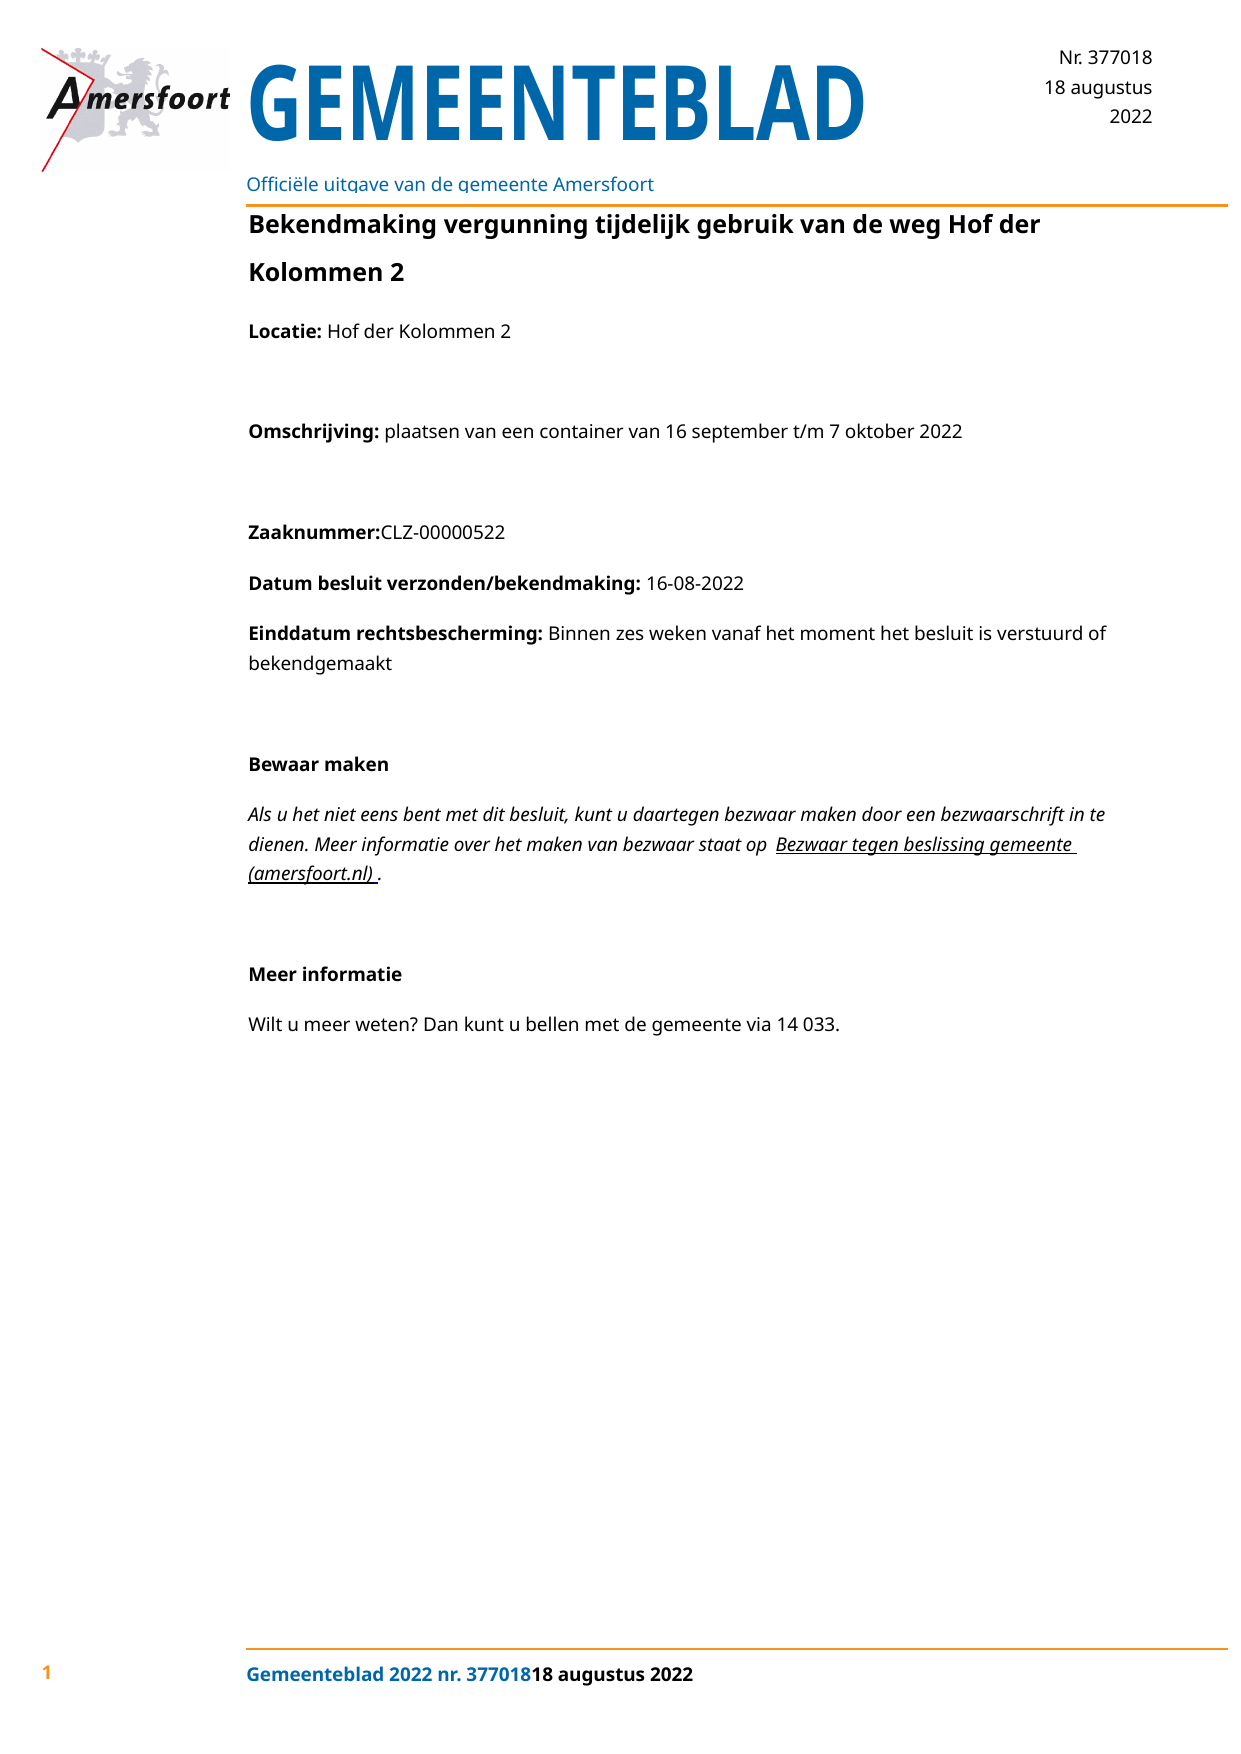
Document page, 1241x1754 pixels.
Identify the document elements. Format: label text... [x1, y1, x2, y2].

text Bewaar maken [248, 751, 1152, 777]
picture [41, 47, 231, 172]
text Omschrijving: plaatsen van een container van 16 september t/m 7 oktober 2022 [248, 419, 1152, 444]
text Zaaknummer:CLZ-00000522 [248, 519, 1152, 545]
text Einddatum rechtsbescherming: Binnen zes weken vanaf het moment het besluit is verstuurd of bekendgemaakt [248, 620, 1152, 676]
text Locatie: Hof der Kolommen 2 [248, 318, 1152, 344]
text Meer informatie [248, 961, 1152, 987]
text Datum besluit verzonden/bekendmaking: 16-08-2022 [248, 570, 1152, 596]
text Als u het niet eens bent met dit besluit, kunt u daartegen bezwaar maken door een bezwaarschrift in te dienen. Meer informatie over het maken van bezwaar staat op Bezwaar tegen beslissing gemeente (amersfoort.nl) . [248, 801, 1152, 886]
text Wilt u meer weten? Dan kunt u bellen met de gemeente via 14 033. [248, 1012, 1152, 1037]
text Bekendmaking vergunning tijdelijk gebruik van de weg Hof der Kolommen 2 [248, 207, 1152, 288]
